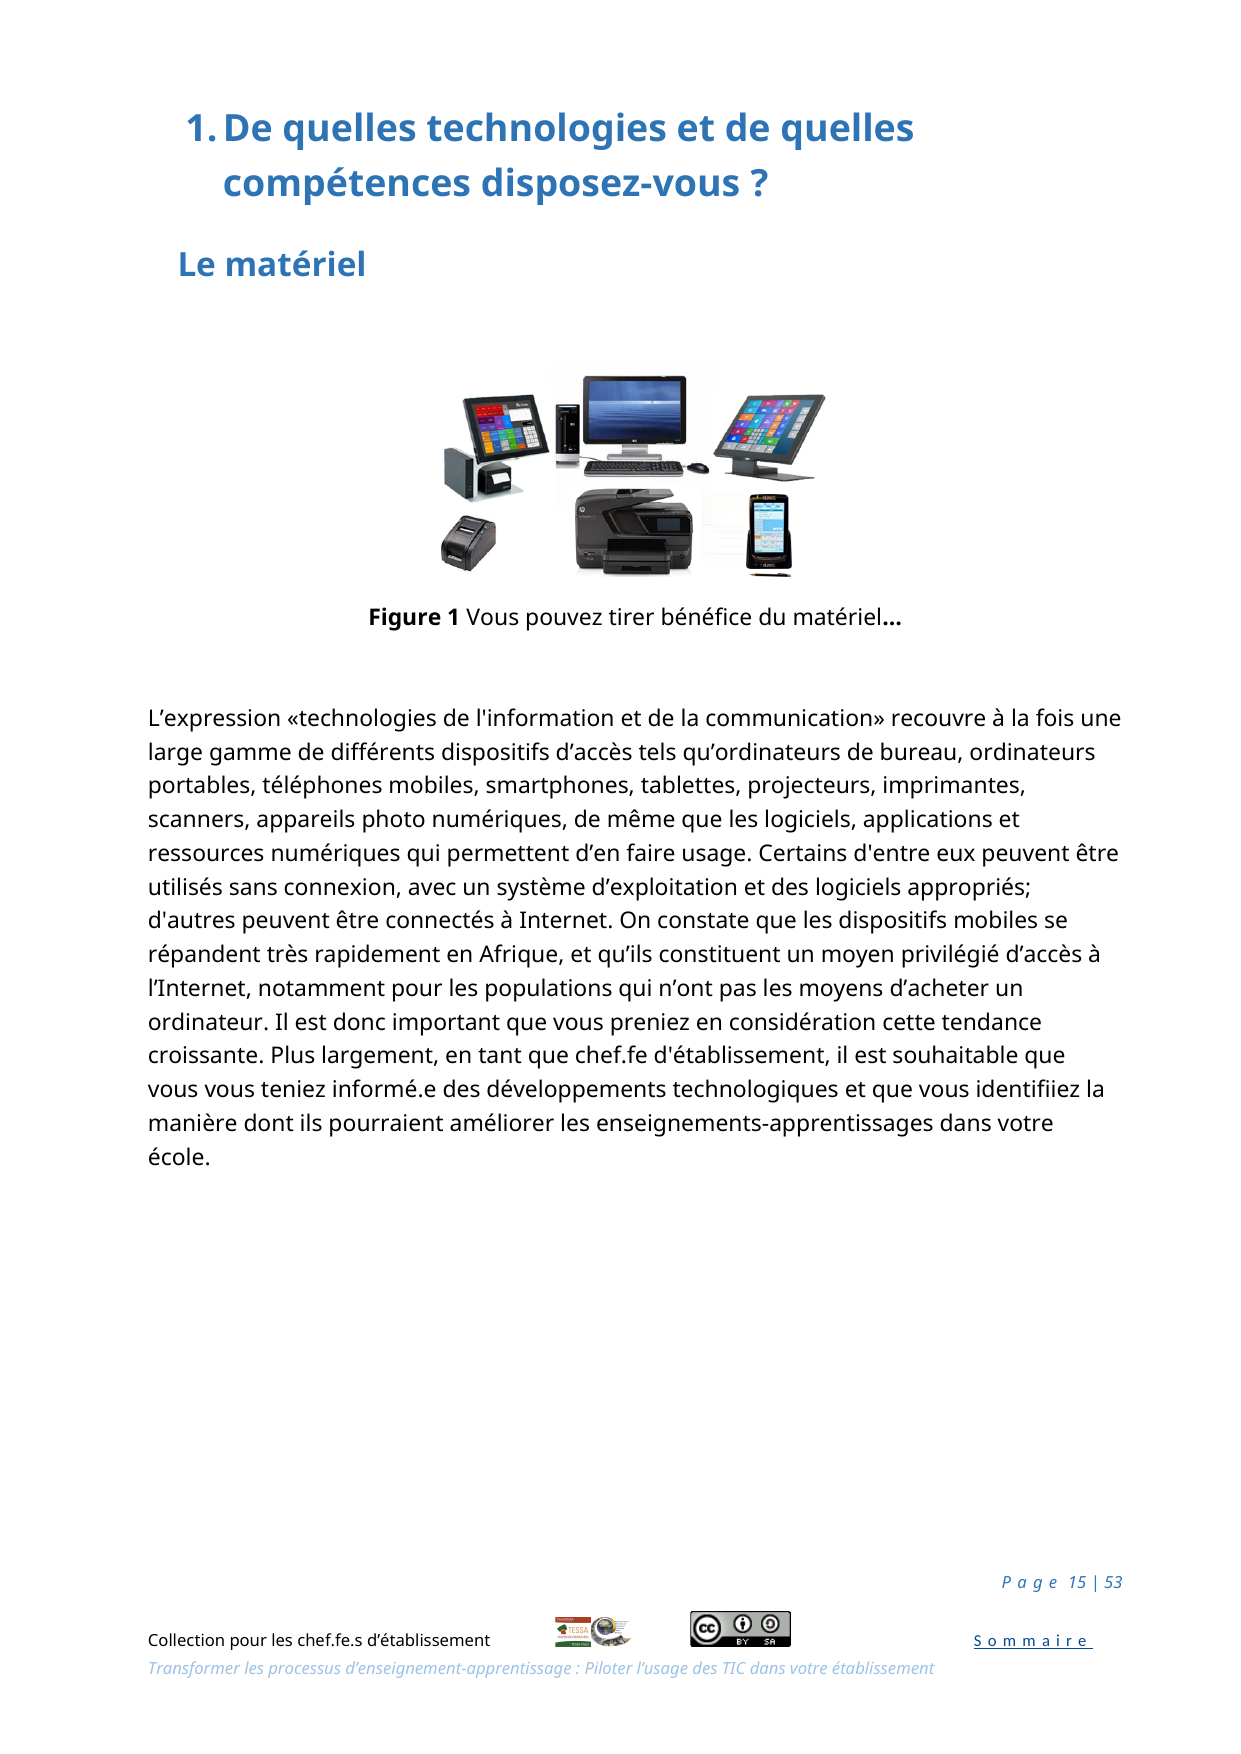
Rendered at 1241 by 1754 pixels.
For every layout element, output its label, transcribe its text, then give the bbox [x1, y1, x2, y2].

picture [426, 365, 844, 582]
text L’expression «technologies de l'information et de la communication» recouvre à la fois une large gamme de différents dispositifs d’accès tels qu’ordinateurs de bureau, ordinateurs portables, téléphones mobiles, smartphones, tablettes, projecteurs, imprimantes, scanners, appareils photo numériques, de même que les logiciels, applications et ressources numériques qui permettent d’en faire usage. Certains d'entre eux peuvent être utilisés sans connexion, avec un système d’exploitation et des logiciels appropriés; d'autres peuvent être connectés à Internet. On constate que les dispositifs mobiles se répandent très rapidement en Afrique, et qu’ils constituent un moyen privilégié d’accès à l’Internet, notamment pour les populations qui n’ont pas les moyens d’acheter un ordinateur. Il est donc important que vous preniez en considération cette tendance croissante. Plus largement, en tant que chef.fe d'établissement, il est souhaitable que vous vous teniez informé.e des développements technologiques et que vous identifiiez la manière dont ils pourraient améliorer les enseignements-apprentissages dans votre école. [148, 702, 1122, 1172]
text Figure 1 Vous pouvez tirer bénéfice du matériel… [148, 601, 1122, 632]
picture [555, 1617, 631, 1647]
subtitle Le matériel [177, 241, 1122, 286]
subtitle De quelles technologies et de quelles compétences disposez-vous ? [185, 101, 1122, 207]
picture [690, 1611, 791, 1647]
